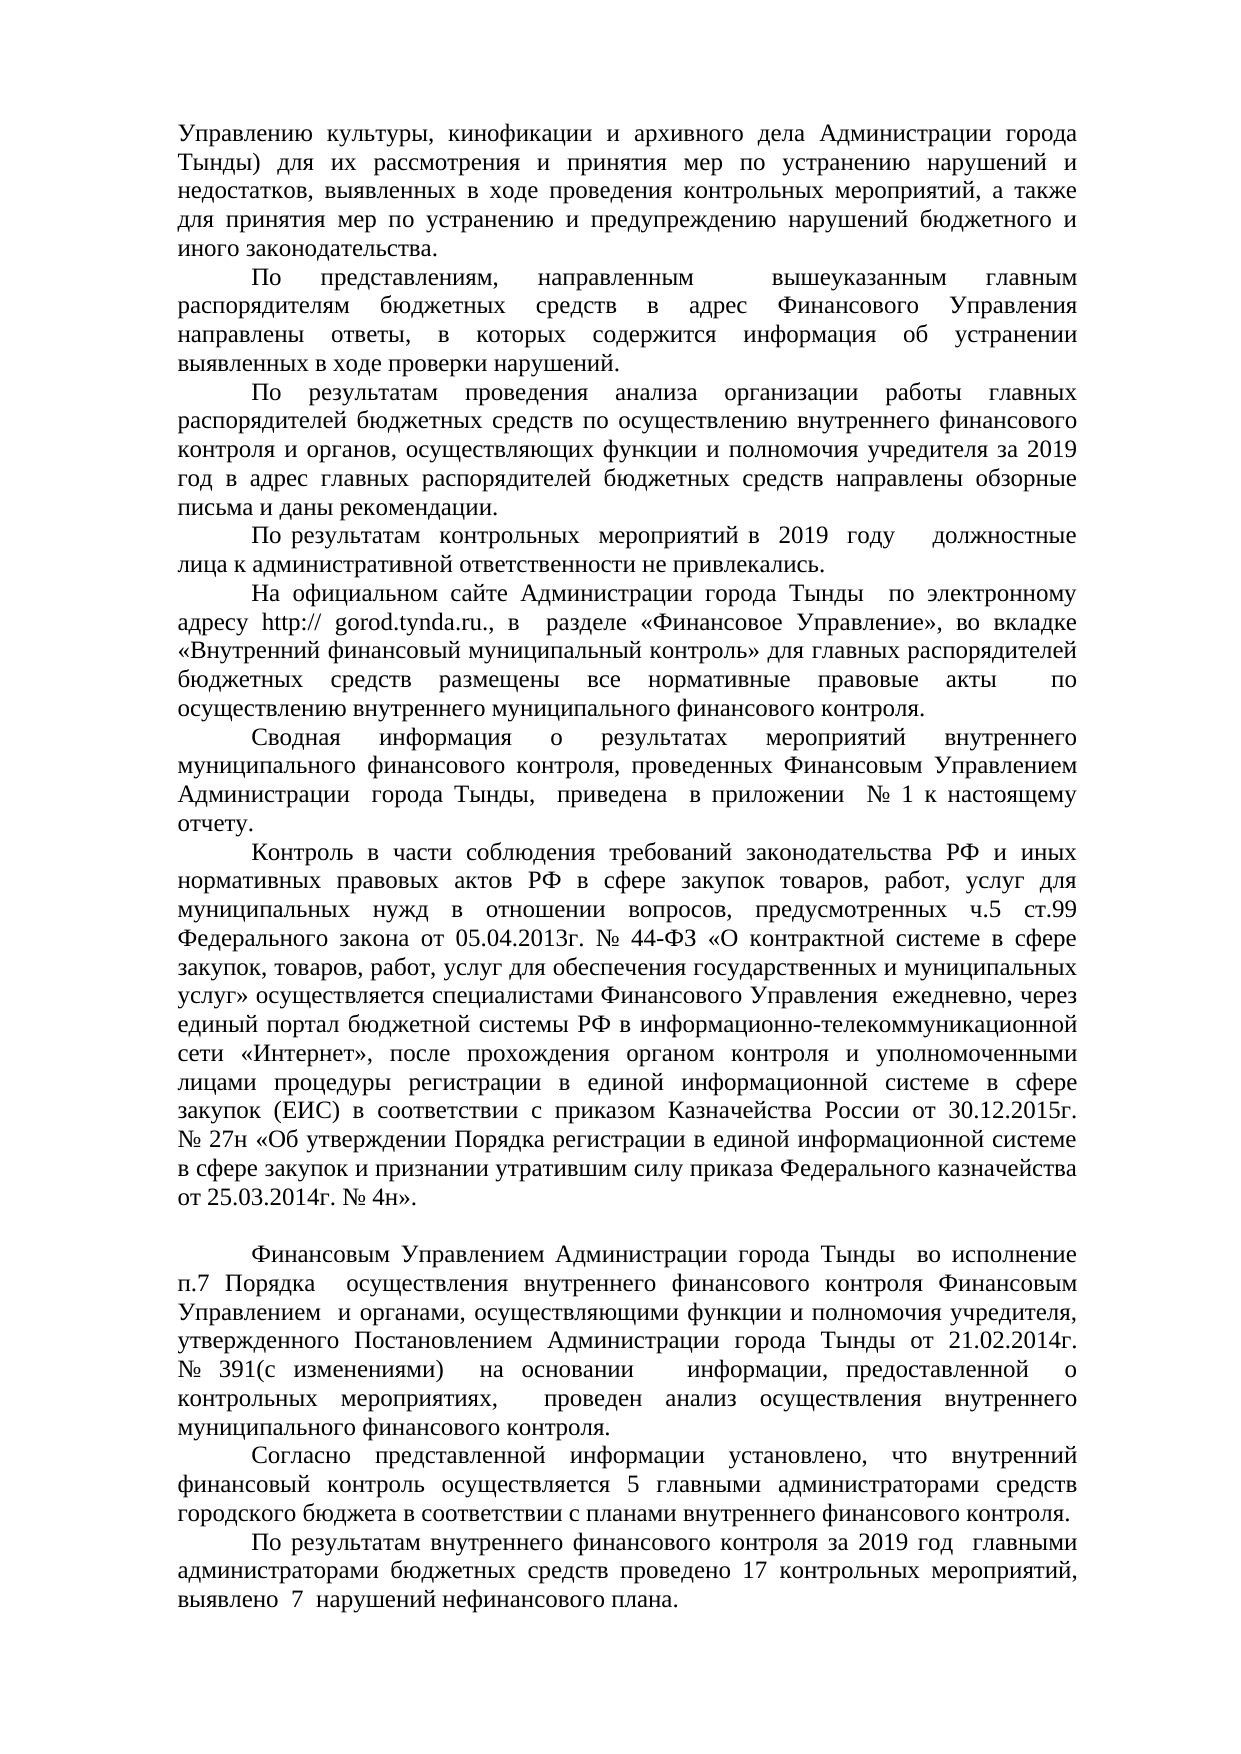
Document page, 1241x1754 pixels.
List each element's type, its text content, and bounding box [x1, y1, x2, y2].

text Финансовым Управлением Администрации города Тынды во исполнение п.7 Порядка осуществления внутреннего финансового контроля Финансовым Управлением и органами, осуществляющими функции и полномочия учредителя, утвержденного Постановлением Администрации города Тынды от 21.02.2014г. № 391(с изменениями) на основании информации, предоставленной о контрольных мероприятиях, проведен анализ осуществления внутреннего муниципального финансового контроля. [177, 1239, 1078, 1441]
text Согласно представленной информации установлено, что внутренний финансовый контроль осуществляется 5 главными администраторами средств городского бюджета в соответствии с планами внутреннего финансового контроля. [177, 1441, 1078, 1527]
text По представлениям, направленным вышеуказанным главным распорядителям бюджетных средств в адрес Финансового Управления направлены ответы, в которых содержится информация об устранении выявленных в ходе проверки нарушений. [177, 262, 1078, 377]
text По результатам контрольных мероприятий в 2019 году должностные лица к административной ответственности не привлекались. [177, 521, 1078, 578]
text На официальном сайте Администрации города Тынды по электронному адресу http:// gorod.tynda.ru., в разделе «Финансовое Управление», во вкладке «Внутренний финансовый муниципальный контроль» для главных распорядителей бюджетных средств размещены все нормативные правовые акты по осуществлению внутреннего муниципального финансового контроля. [177, 578, 1078, 722]
text По результатам внутреннего финансового контроля за 2019 год главными администраторами бюджетных средств проведено 17 контрольных мероприятий, выявлено 7 нарушений нефинансового плана. [177, 1527, 1078, 1613]
text Контроль в части соблюдения требований законодательства РФ и иных нормативных правовых актов РФ в сфере закупок товаров, работ, услуг для муниципальных нужд в отношении вопросов, предусмотренных ч.5 ст.99 Федерального закона от 05.04.2013г. № 44-ФЗ «О контрактной системе в сфере закупок, товаров, работ, услуг для обеспечения государственных и муниципальных услуг» осуществляется специалистами Финансового Управления ежедневно, через единый портал бюджетной системы РФ в информационно-телекоммуникационной сети «Интернет», после прохождения органом контроля и уполномоченными лицами процедуры регистрации в единой информационной системе в сфере закупок (ЕИС) в соответствии с приказом Казначейства России от 30.12.2015г. № 27н «Об утверждении Порядка регистрации в единой информационной системе в сфере закупок и признании утратившим силу приказа Федерального казначейства от 25.03.2014г. № 4н». [177, 837, 1078, 1211]
text Сводная информация о результатах мероприятий внутреннего муниципального финансового контроля, проведенных Финансовым Управлением Администрации города Тынды, приведена в приложении № 1 к настоящему отчету. [177, 722, 1078, 837]
text Управлению культуры, кинофикации и архивного дела Администрации города Тынды) для их рассмотрения и принятия мер по устранению нарушений и недостатков, выявленных в ходе проведения контрольных мероприятий, а также для принятия мер по устранению и предупреждению нарушений бюджетного и иного законодательства. [177, 118, 1078, 262]
text По результатам проведения анализа организации работы главных распорядителей бюджетных средств по осуществлению внутреннего финансового контроля и органов, осуществляющих функции и полномочия учредителя за 2019 год в адрес главных распорядителей бюджетных средств направлены обзорные письма и даны рекомендации. [177, 377, 1078, 521]
